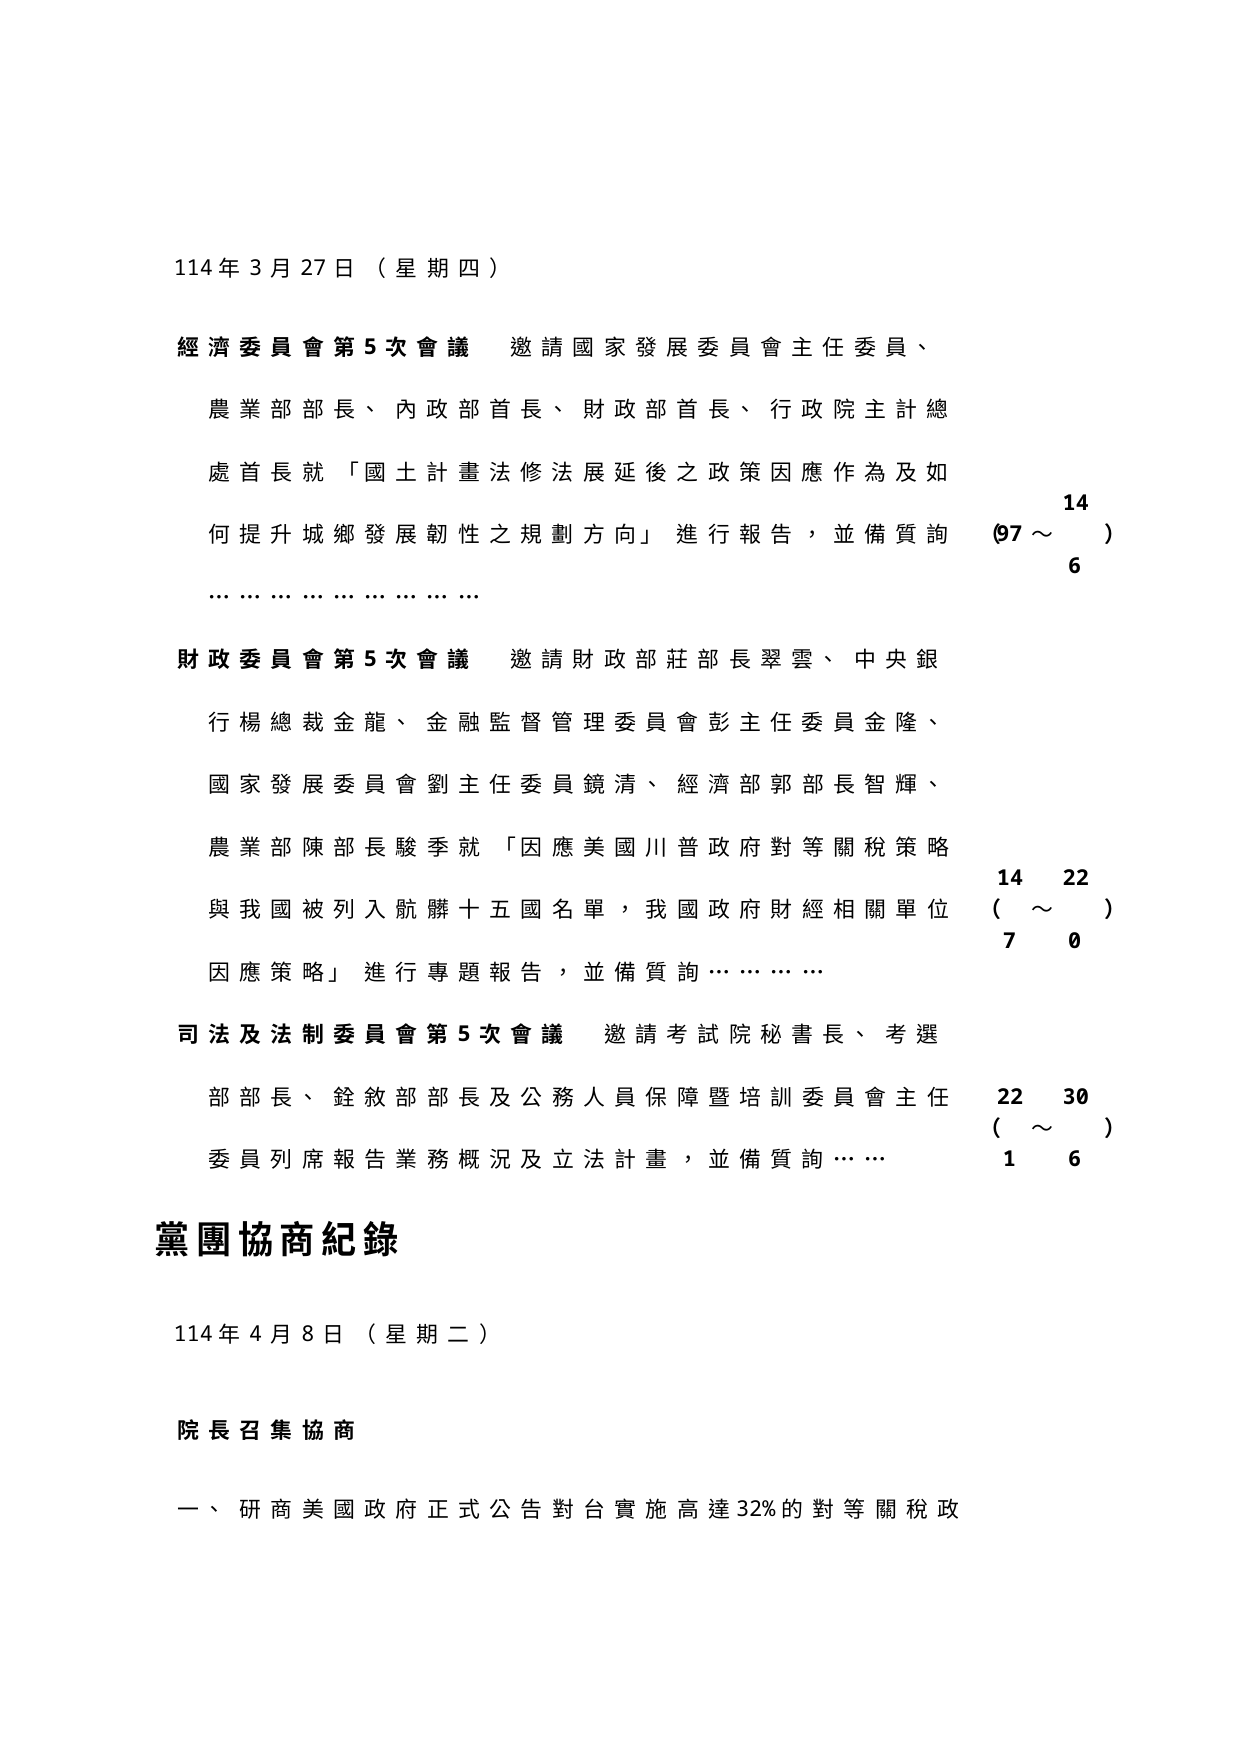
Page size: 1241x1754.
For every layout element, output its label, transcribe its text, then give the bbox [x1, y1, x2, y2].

table_cell ～ [1023, 315, 1053, 627]
table_cell 114年3月27日（星期四） [150, 219, 1108, 314]
table_cell ） [1091, 627, 1108, 1002]
table_cell 黨團協商紀錄 [150, 1190, 1108, 1285]
table_cell 1 [986, 1476, 1023, 1539]
table_cell 220 [1053, 627, 1091, 1002]
table_cell ～ [1023, 627, 1053, 1002]
table_cell 97 [986, 315, 1023, 627]
table_cell （ [967, 1476, 986, 1539]
table_cell 院長召集協商 [150, 1381, 1108, 1476]
table_cell （ [967, 315, 986, 627]
table_cell ～ [1023, 1002, 1053, 1189]
table_cell （ [967, 1002, 986, 1189]
table_cell ） [1091, 1476, 1108, 1539]
table_cell ） [1091, 1002, 1108, 1189]
table_cell 財政委員會第5次會議 邀請財政部莊部長翠雲、中央銀行楊總裁金龍、金融監督管理委員會彭主任委員金隆、國家發展委員會劉主任委員鏡清、經濟部郭部長智輝、農業部陳部長駿季就「因應美國川普政府對等關稅策略與我國被列入骯髒十五國名單，我國政府財經相關單位因應策略」進行專題報告，並備質詢………… [150, 627, 967, 1002]
table_cell ） [1091, 315, 1108, 627]
table_cell 經濟委員會第5次會議 邀請國家發展委員會主任委員、農業部部長、內政部首長、財政部首長、行政院主計總處首長就「國土計畫法修法展延後之政策因應作為及如何提升城鄉發展韌性之規劃方向」進行報告，並備質詢……………………… [150, 315, 967, 627]
table_cell 司法及法制委員會第5次會議 邀請考試院秘書長、考選部部長、銓敘部部長及公務人員保障暨培訓委員會主任委員列席報告業務概況及立法計畫，並備質詢…… [150, 1002, 967, 1189]
table_cell 306 [1053, 1002, 1091, 1189]
table_cell 114年4月8日（星期二） [150, 1285, 1108, 1381]
table_cell [1053, 1476, 1091, 1539]
table_cell 146 [1053, 315, 1091, 627]
table_cell 147 [986, 627, 1023, 1002]
table_cell [1023, 1476, 1053, 1539]
table_cell 221 [986, 1002, 1023, 1189]
table_cell （ [967, 627, 986, 1002]
table_cell 一、研商美國政府正式公告對台實施高達32%的對等關稅政 [150, 1476, 967, 1539]
